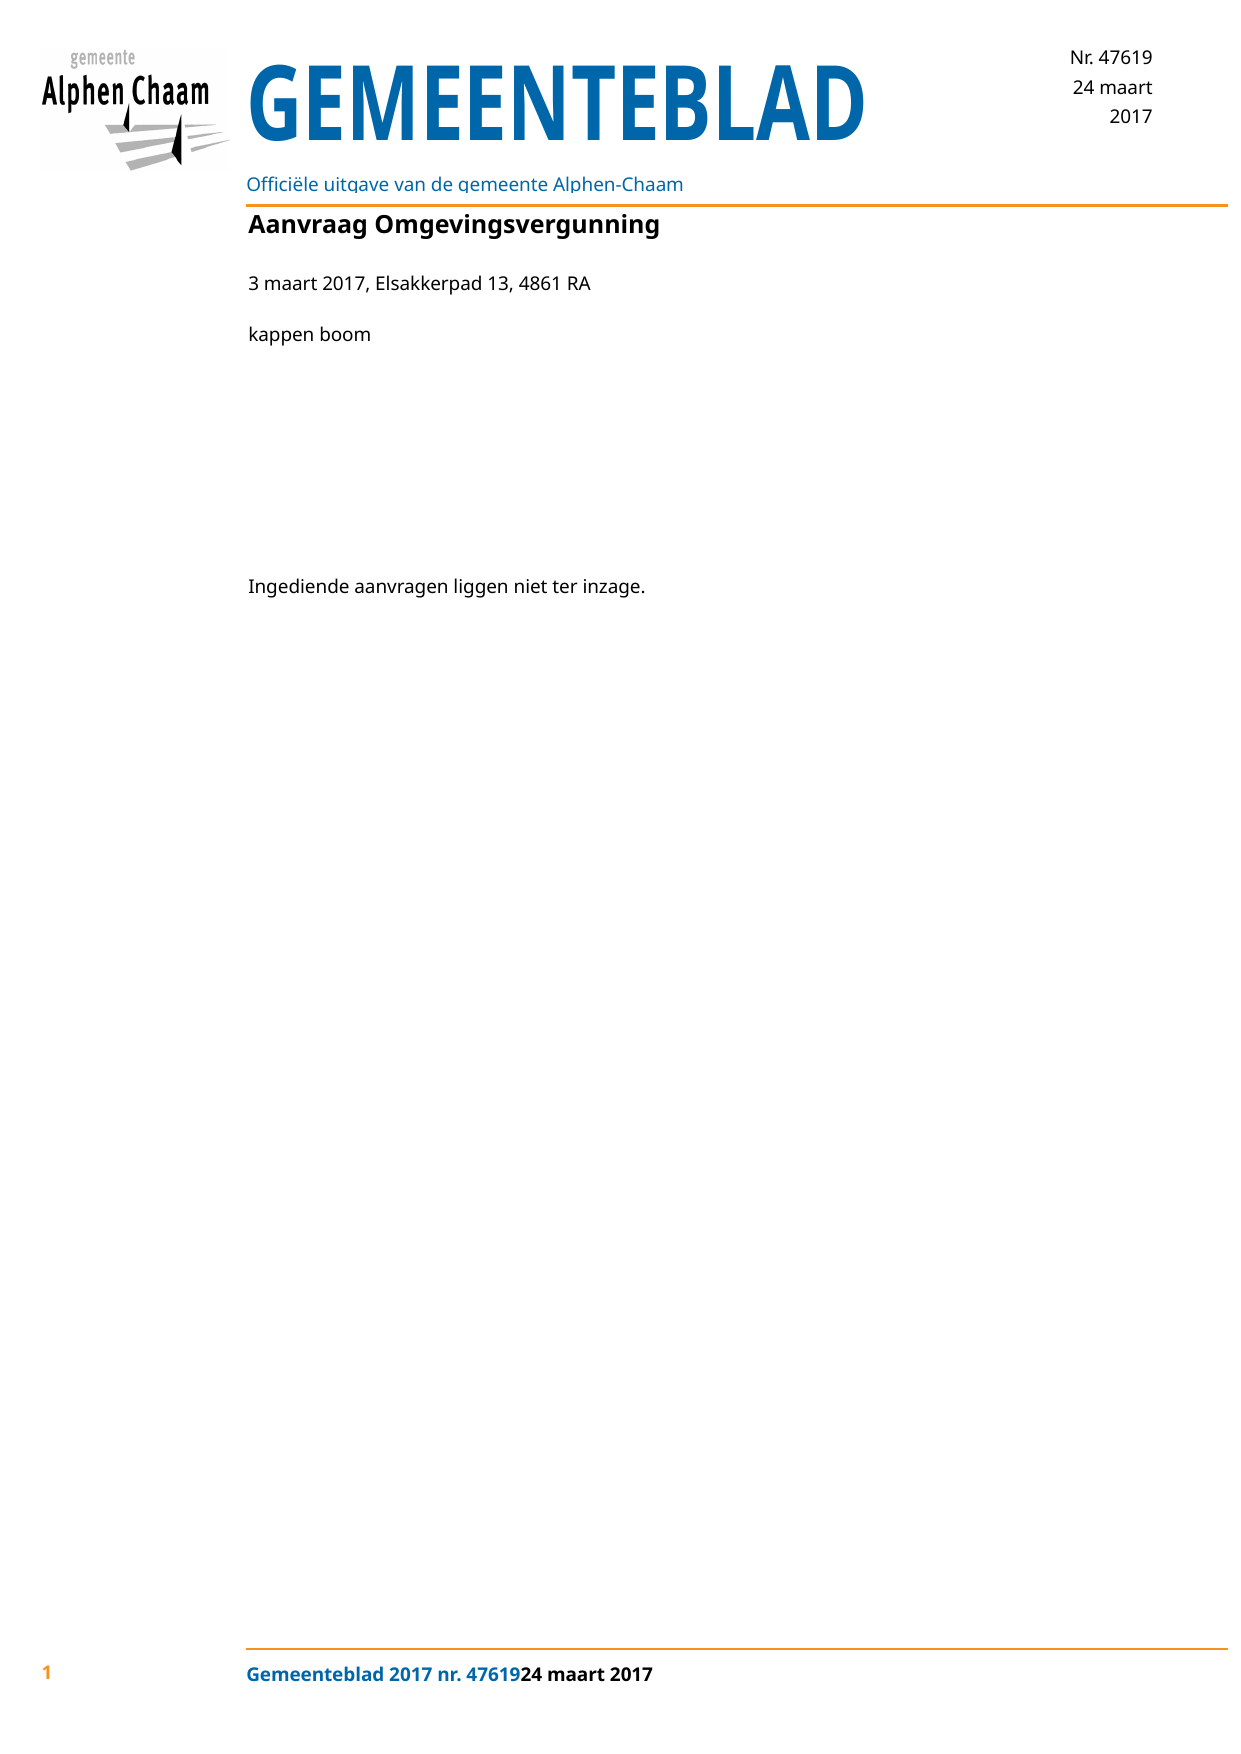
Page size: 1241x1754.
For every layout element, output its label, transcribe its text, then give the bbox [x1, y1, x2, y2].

picture [41, 47, 231, 172]
text Ingediende aanvragen liggen niet ter inzage. [248, 573, 1152, 598]
text 3 maart 2017, Elsakkerpad 13, 4861 RA [248, 270, 1152, 296]
text kappen boom [248, 321, 1152, 346]
text Aanvraag Omgevingsvergunning [248, 207, 1152, 241]
